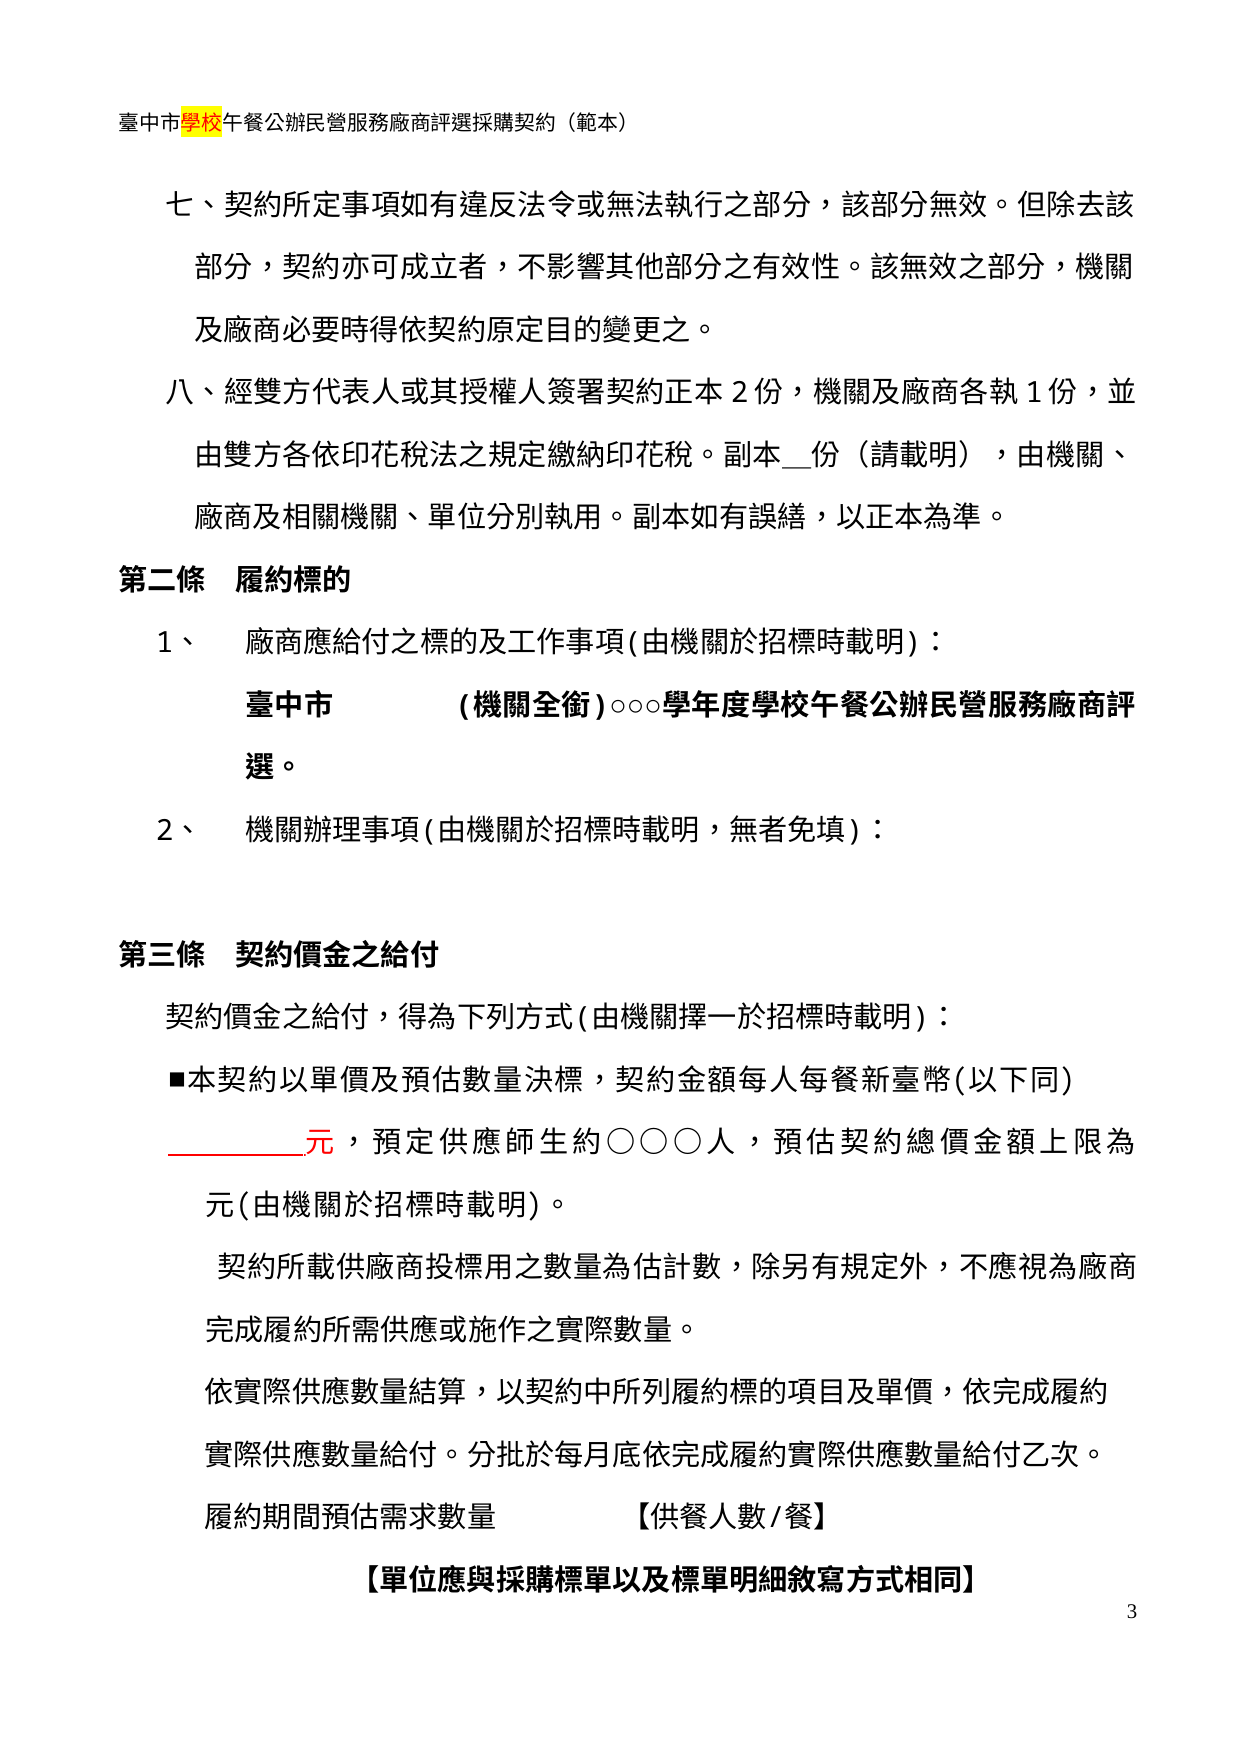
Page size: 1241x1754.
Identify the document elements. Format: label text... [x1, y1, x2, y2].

text 【單位應與採購標單以及標單明細敘寫方式相同】 [204, 1536, 1137, 1598]
text 八、經雙方代表人或其授權人簽署契約正本2份，機關及廠商各執1份，並由雙方各依印花稅法之規定繳納印花稅。副本＿份（請載明），由機關、廠商及相關機關、單位分別執用。副本如有誤繕，以正本為準。 [147, 348, 1137, 536]
text 第三條 契約價金之給付 [118, 911, 1137, 973]
text ■本契約以單價及預估數量決標，契約金額每人每餐新臺幣(以下同) [168, 1036, 1137, 1098]
text 第二條 履約標的 [118, 536, 1137, 598]
text 臺中市 (機關全銜)○○○學年度學校午餐公辦民營服務廠商評選。 [245, 661, 1137, 786]
list 廠商應給付之標的及工作事項(由機關於招標時載明)： [156, 598, 1137, 661]
text 七、契約所定事項如有違反法令或無法執行之部分，該部分無效。但除去該部分，契約亦可成立者，不影響其他部分之有效性。該無效之部分，機關及廠商必要時得依契約原定目的變更之。 [147, 161, 1137, 348]
text 依實際供應數量結算，以契約中所列履約標的項目及單價，依完成履約實際供應數量給付。分批於每月底依完成履約實際供應數量給付乙次。履約期間預估需求數量 【供餐人數/餐】 [204, 1348, 1137, 1536]
text 契約所載供廠商投標用之數量為估計數，除另有規定外，不應視為廠商完成履約所需供應或施作之實際數量。 [181, 1223, 1137, 1348]
text 元，預定供應師生約○○○人，預估契約總價金額上限為 元(由機關於招標時載明)。 [168, 1098, 1137, 1223]
list 機關辦理事項(由機關於招標時載明，無者免填)： [156, 786, 1137, 848]
text 契約價金之給付，得為下列方式(由機關擇一於招標時載明)： [148, 973, 1137, 1036]
